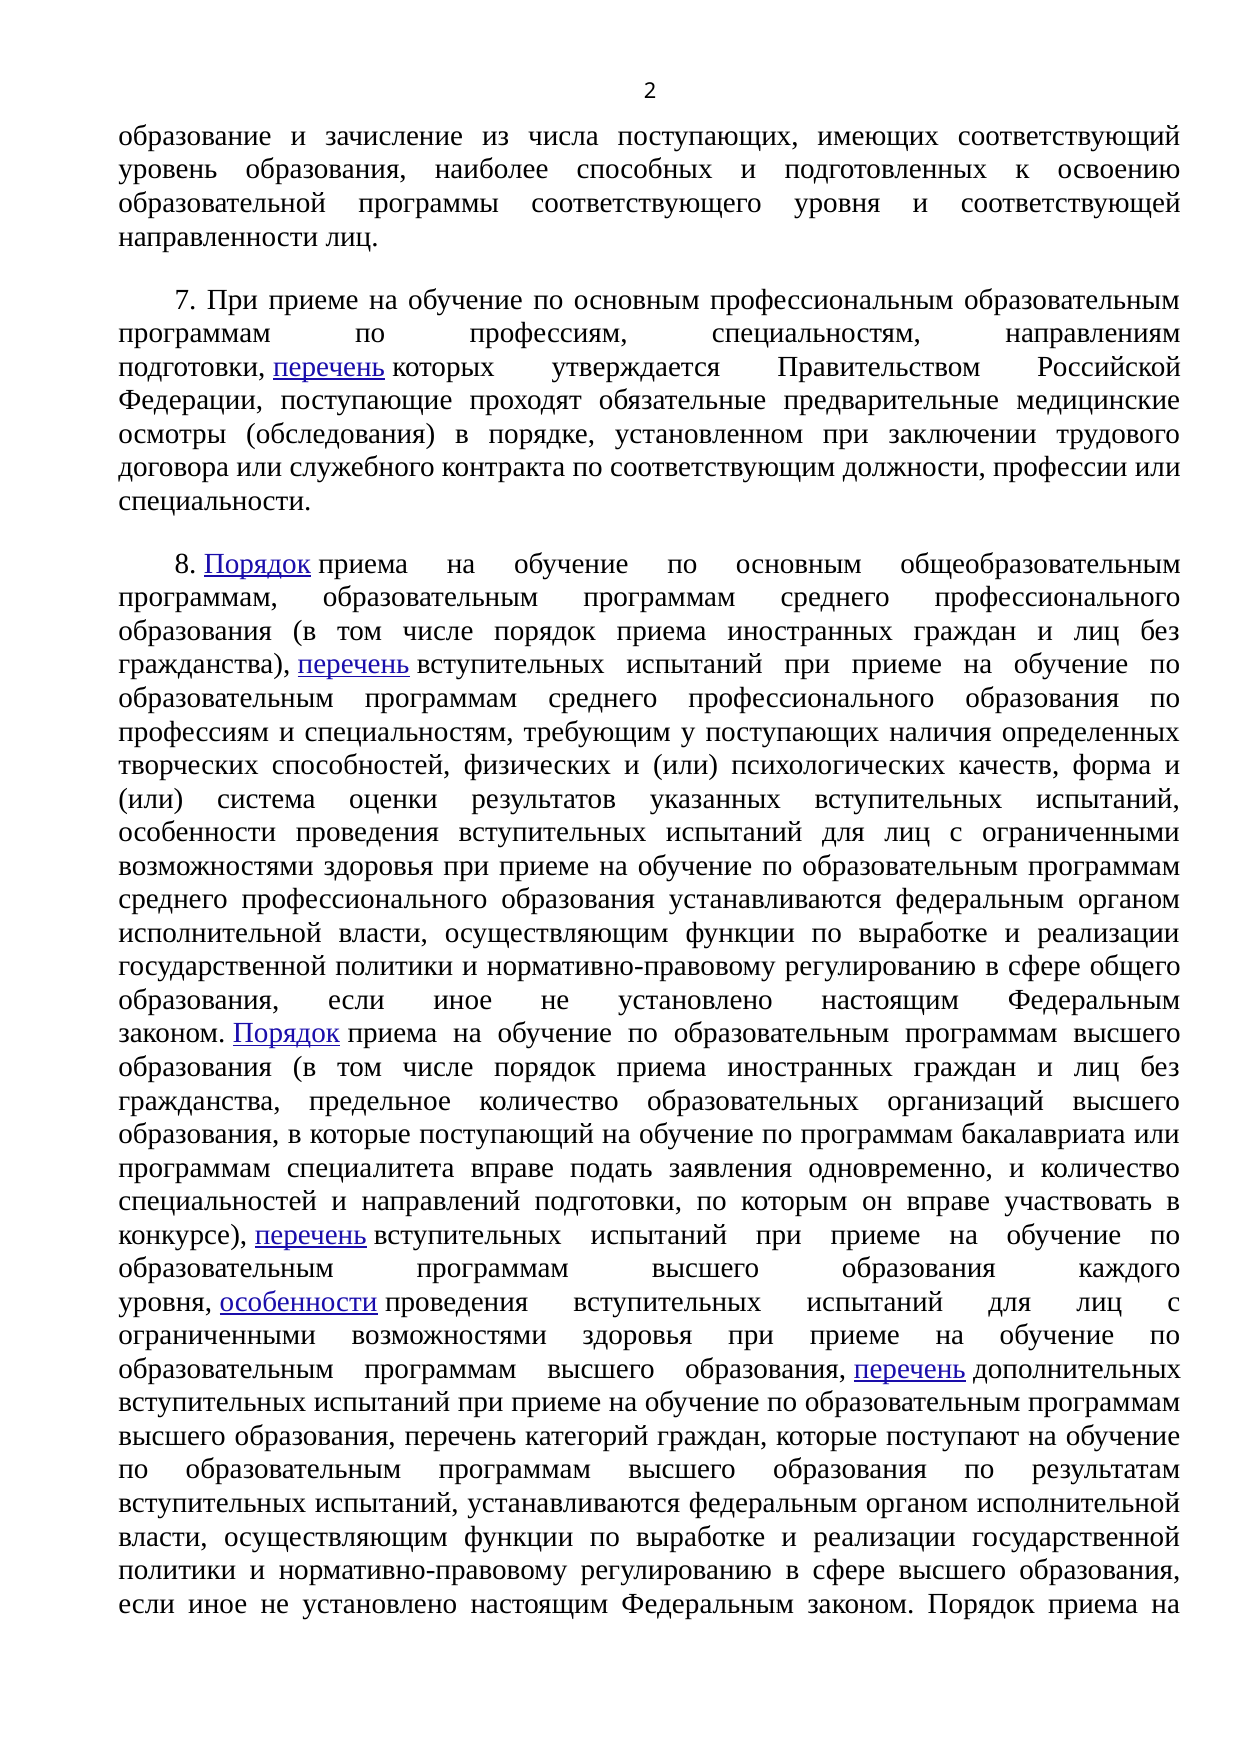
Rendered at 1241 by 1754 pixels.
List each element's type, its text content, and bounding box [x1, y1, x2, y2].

text образование и зачисление из числа поступающих, имеющих соответствующий уровень образования, наиболее способных и подготовленных к освоению образовательной программы соответствующего уровня и соответствующей направленности лиц. [118, 118, 1181, 252]
text 7. При приеме на обучение по основным профессиональным образовательным программам по профессиям, специальностям, направлениям подготовки, перечень которых утверждается Правительством Российской Федерации, поступающие проходят обязательные предварительные медицинские осмотры (обследования) в порядке, установленном при заключении трудового договора или служебного контракта по соответствующим должности, профессии или специальности. [118, 282, 1181, 517]
text 8. Порядок приема на обучение по основным общеобразовательным программам, образовательным программам среднего профессионального образования (в том числе порядок приема иностранных граждан и лиц без гражданства), перечень вступительных испытаний при приеме на обучение по образовательным программам среднего профессионального образования по профессиям и специальностям, требующим у поступающих наличия определенных творческих способностей, физических и (или) психологических качеств, форма и (или) система оценки результатов указанных вступительных испытаний, особенности проведения вступительных испытаний для лиц с ограниченными возможностями здоровья при приеме на обучение по образовательным программам среднего профессионального образования устанавливаются федеральным органом исполнительной власти, осуществляющим функции по выработке и реализации государственной политики и нормативно-правовому регулированию в сфере общего образования, если иное не установлено настоящим Федеральным законом. Порядок приема на обучение по образовательным программам высшего образования (в том числе порядок приема иностранных граждан и лиц без гражданства, предельное количество образовательных организаций высшего образования, в которые поступающий на обучение по программам бакалавриата или программам специалитета вправе подать заявления одновременно, и количество специальностей и направлений подготовки, по которым он вправе участвовать в конкурсе), перечень вступительных испытаний при приеме на обучение по образовательным программам высшего образования каждого уровня, особенности проведения вступительных испытаний для лиц с ограниченными возможностями здоровья при приеме на обучение по образовательным программам высшего образования, перечень дополнительных вступительных испытаний при приеме на обучение по образовательным программам высшего образования, перечень категорий граждан, которые поступают на обучение по образовательным программам высшего образования по результатам вступительных испытаний, устанавливаются федеральным органом исполнительной власти, осуществляющим функции по выработке и реализации государственной политики и нормативно-правовому регулированию в сфере высшего образования, если иное не установлено настоящим Федеральным законом. Порядок приема на [118, 546, 1181, 1619]
